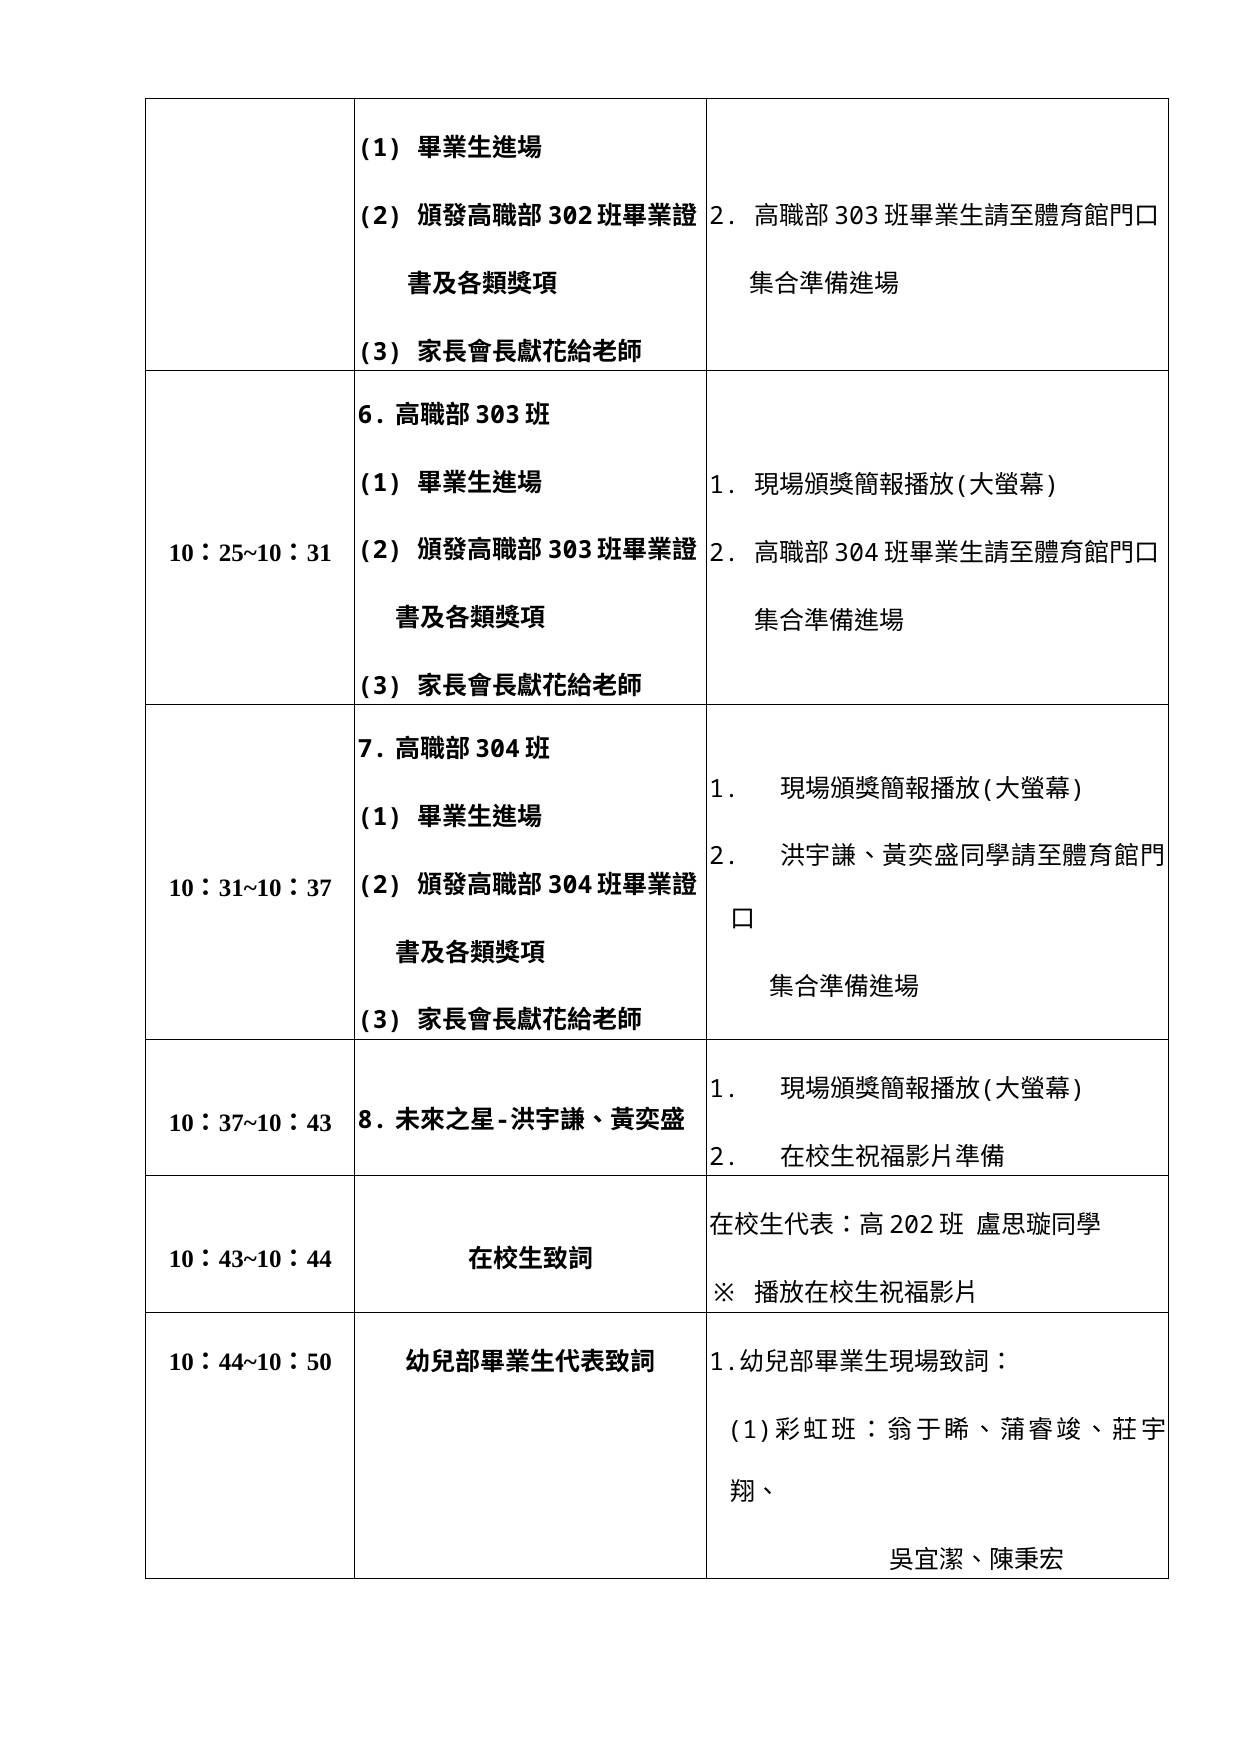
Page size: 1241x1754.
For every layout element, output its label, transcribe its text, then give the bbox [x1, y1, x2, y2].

table_cell 1.幼兒部畢業生現場致詞： (1)彩虹班：翁于睎、蒲睿竣、莊宇翔、 吳宜潔、陳秉宏 [707, 1313, 1168, 1578]
table_cell [146, 99, 354, 370]
table_cell 未來之星-洪宇謙、黃奕盛 [355, 1040, 706, 1175]
table_cell 1. 現場頒獎簡報播放(大螢幕) 2. 洪宇謙、黃奕盛同學請至體育館門口 集合準備進場 [707, 705, 1168, 1039]
table_cell 1. 現場頒獎簡報播放(大螢幕) 2. 高職部304班畢業生請至體育館門口 集合準備進場 [707, 371, 1168, 704]
table_cell 10：25~10：31 [146, 371, 354, 704]
table_cell 1. 現場頒獎簡報播放(大螢幕) 2. 在校生祝福影片準備 [707, 1040, 1168, 1175]
table_cell 高職部303班 (1) 畢業生進場 (2) 頒發高職部303班畢業證 書及各類獎項 (3) 家長會長獻花給老師 [355, 371, 706, 704]
table_cell 10：44~10：50 [146, 1313, 354, 1578]
table_cell 10：43~10：44 [146, 1176, 354, 1312]
table_cell 幼兒部畢業生代表致詞 [355, 1313, 706, 1578]
table_cell 2. 高職部303班畢業生請至體育館門口 集合準備進場 [707, 99, 1168, 370]
table_cell 高職部304班 (1) 畢業生進場 (2) 頒發高職部304班畢業證 書及各類獎項 (3) 家長會長獻花給老師 [355, 705, 706, 1039]
table_cell 10：31~10：37 [146, 705, 354, 1039]
table_cell 10：37~10：43 [146, 1040, 354, 1175]
table_cell 在校生致詞 [355, 1176, 706, 1312]
table_cell 高職部302班 (1) 畢業生進場 (2) 頒發高職部302班畢業證 書及各類獎項 (3) 家長會長獻花給老師 [355, 99, 706, 370]
table_cell 在校生代表：高202班 盧思璇同學 ※ 播放在校生祝福影片 [707, 1176, 1168, 1312]
